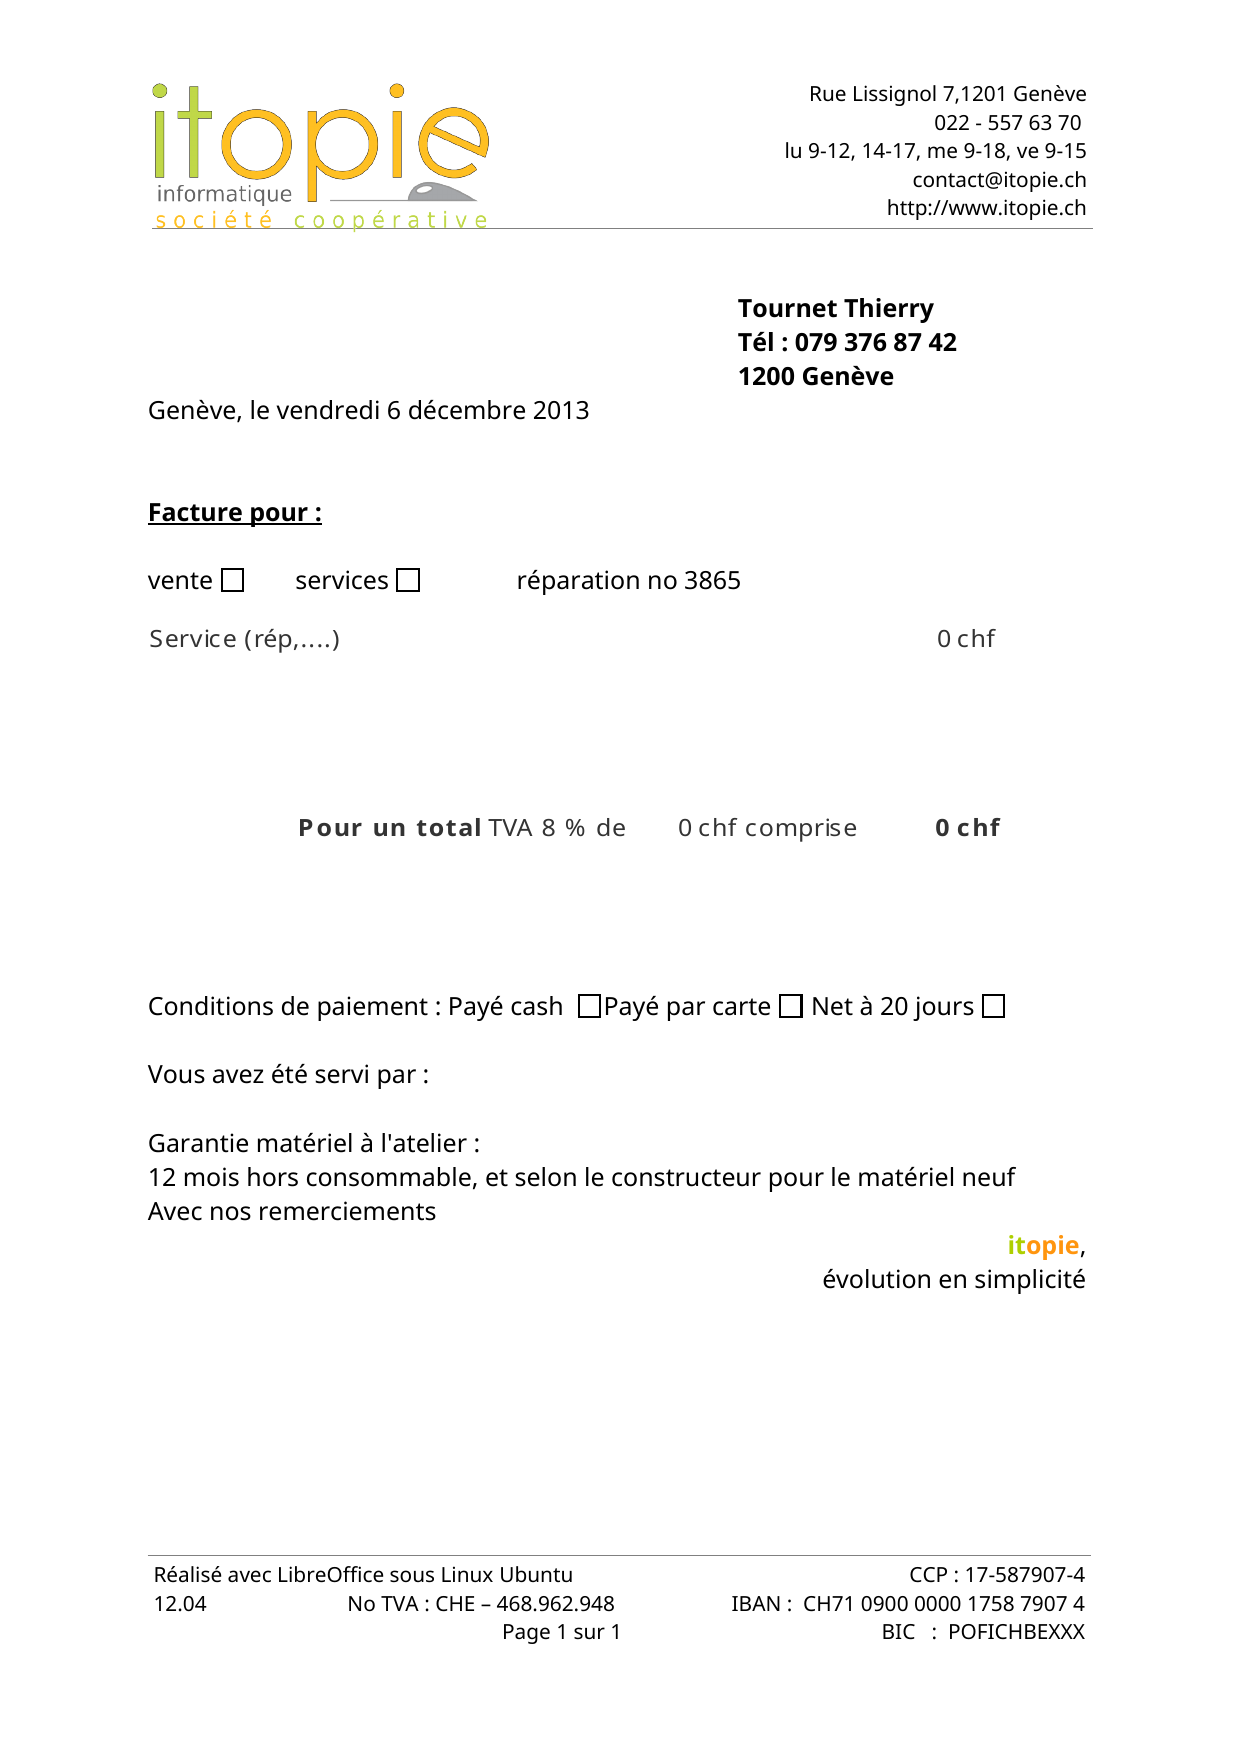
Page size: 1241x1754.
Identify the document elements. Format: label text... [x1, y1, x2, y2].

text 12 mois hors consommable, et selon le constructeur pour le matériel neuf [148, 1159, 1093, 1193]
text Tél : 079 376 87 42 [148, 324, 1093, 358]
text Vous avez été servi par : [148, 1057, 1093, 1091]
text Avec nos remerciements [148, 1193, 1093, 1227]
text évolution en simplicité [148, 1262, 1093, 1296]
text vente services réparation no 3865 [148, 563, 1093, 597]
text Garantie matériel à l'atelier : [148, 1125, 1093, 1159]
text Conditions de paiement : Payé cash Payé par carte Net à 20 jours [148, 989, 1093, 1023]
text Facture pour : [148, 495, 1093, 529]
text Tournet Thierry [148, 290, 1093, 324]
text 1200 Genève [148, 358, 1093, 392]
text Genève, le vendredi 6 décembre 2013 [148, 392, 1093, 427]
text itopie, [148, 1227, 1093, 1262]
picture [138, 72, 500, 244]
